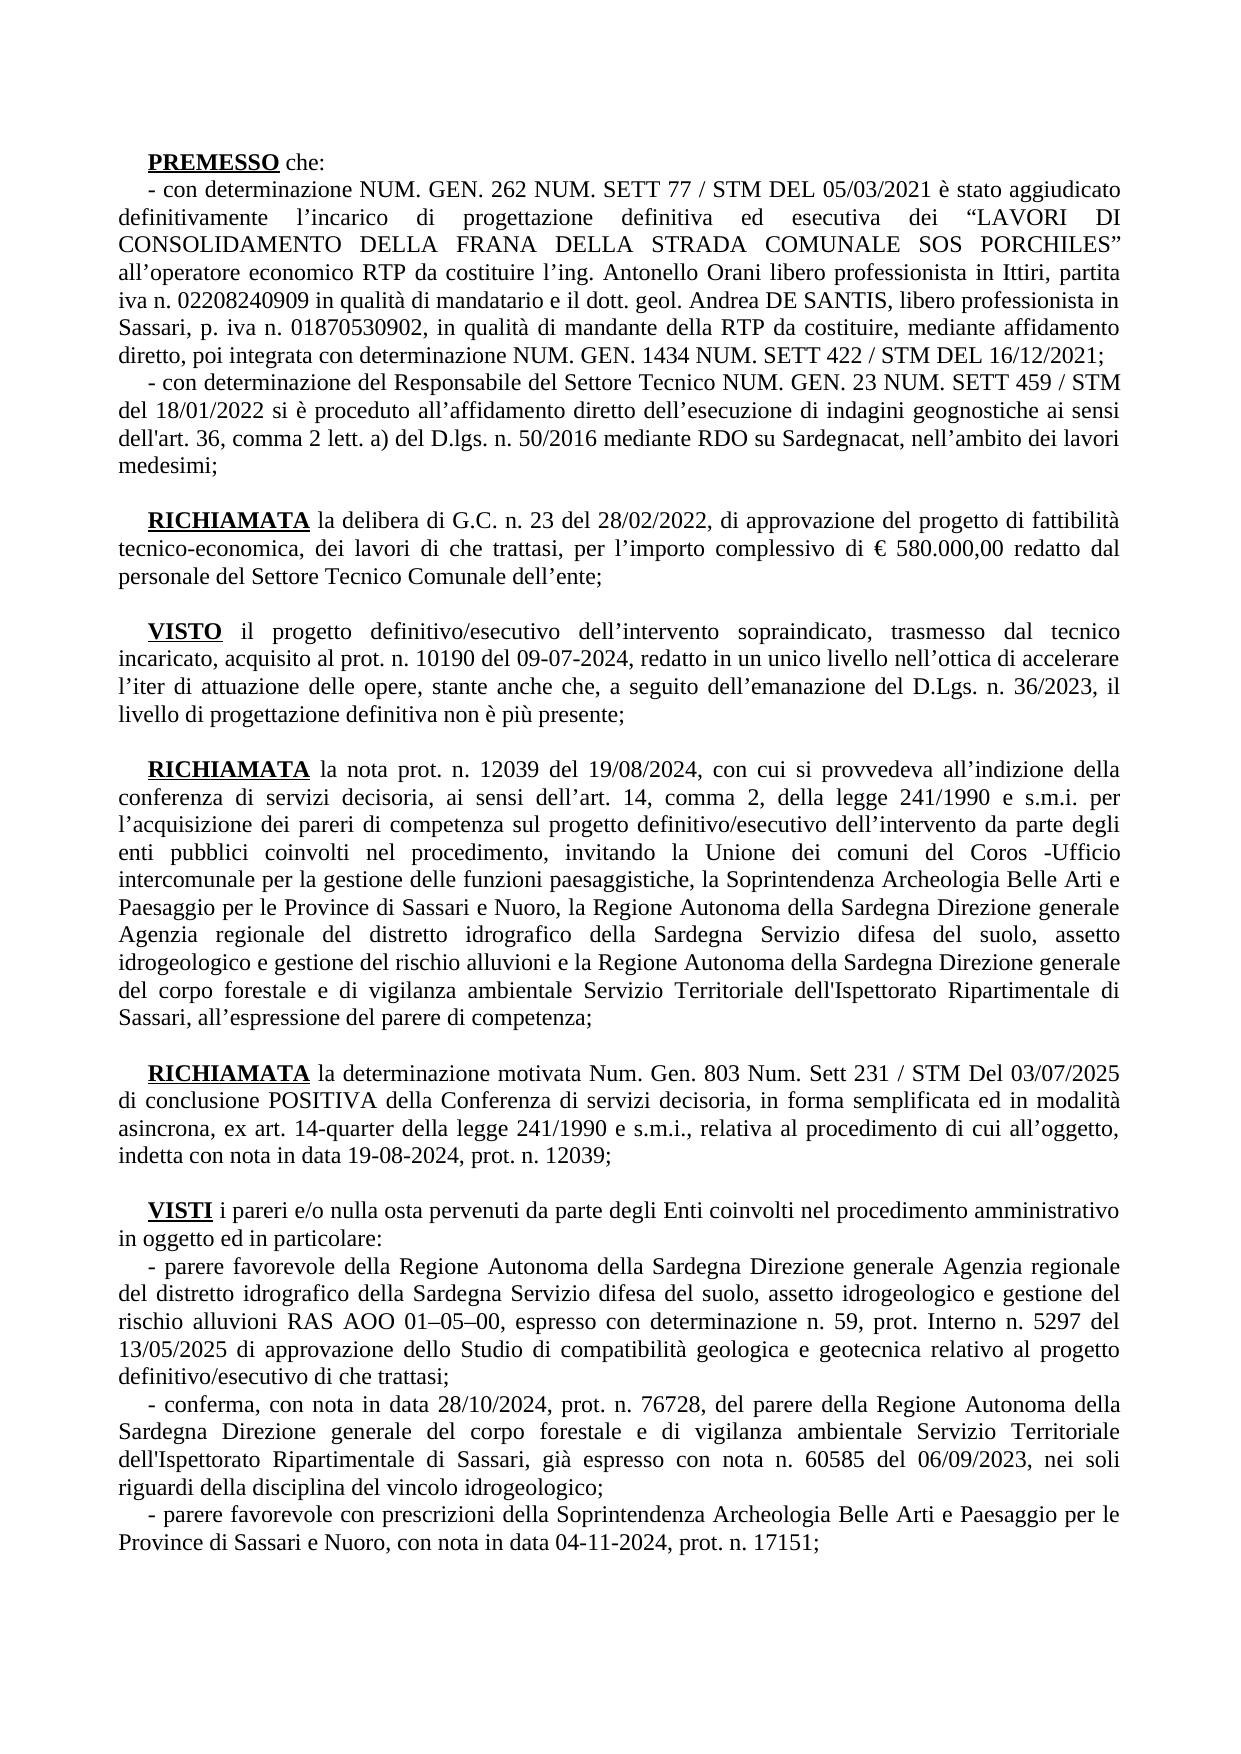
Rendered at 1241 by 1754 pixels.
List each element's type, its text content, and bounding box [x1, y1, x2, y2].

text - con determinazione NUM. GEN. 262 NUM. SETT 77 / STM DEL 05/03/2021 è stato aggiudicato definitivamente l’incarico di progettazione definitiva ed esecutiva dei “LAVORI DI CONSOLIDAMENTO DELLA FRANA DELLA STRADA COMUNALE SOS PORCHILES” all’operatore economico RTP da costituire l’ing. Antonello Orani libero professionista in Ittiri, partita iva n. 02208240909 in qualità di mandatario e il dott. geol. Andrea DE SANTIS, libero professionista in Sassari, p. iva n. 01870530902, in qualità di mandante della RTP da costituire, mediante affidamento diretto, poi integrata con determinazione NUM. GEN. 1434 NUM. SETT 422 / STM DEL 16/12/2021; [118, 175, 1122, 368]
text - con determinazione del Responsabile del Settore Tecnico NUM. GEN. 23 NUM. SETT 459 / STM del 18/01/2022 si è proceduto all’affidamento diretto dell’esecuzione di indagini geognostiche ai sensi dell'art. 36, comma 2 lett. a) del D.lgs. n. 50/2016 mediante RDO su Sardegnacat, nell’ambito dei lavori medesimi; [118, 368, 1122, 479]
text RICHIAMATA la nota prot. n. 12039 del 19/08/2024, con cui si provvedeva all’indizione della conferenza di servizi decisoria, ai sensi dell’art. 14, comma 2, della legge 241/1990 e s.m.i. per l’acquisizione dei pareri di competenza sul progetto definitivo/esecutivo dell’intervento da parte degli enti pubblici coinvolti nel procedimento, invitando la Unione dei comuni del Coros -Ufficio intercomunale per la gestione delle funzioni paesaggistiche, la Soprintendenza Archeologia Belle Arti e Paesaggio per le Province di Sassari e Nuoro, la Regione Autonoma della Sardegna Direzione generale Agenzia regionale del distretto idrografico della Sardegna Servizio difesa del suolo, assetto idrogeologico e gestione del rischio alluvioni e la Regione Autonoma della Sardegna Direzione generale del corpo forestale e di vigilanza ambientale Servizio Territoriale dell'Ispettorato Ripartimentale di Sassari, all’espressione del parere di competenza; [118, 755, 1122, 1031]
text PREMESSO che: [118, 148, 1122, 175]
text RICHIAMATA la delibera di G.C. n. 23 del 28/02/2022, di approvazione del progetto di fattibilità tecnico-economica, dei lavori di che trattasi, per l’importo complessivo di € 580.000,00 redatto dal personale del Settore Tecnico Comunale dell’ente; [118, 506, 1122, 589]
text VISTI i pareri e/o nulla osta pervenuti da parte degli Enti coinvolti nel procedimento amministrativo in oggetto ed in particolare: [118, 1197, 1122, 1252]
text RICHIAMATA la determinazione motivata Num. Gen. 803 Num. Sett 231 / STM Del 03/07/2025 di conclusione POSITIVA della Conferenza di servizi decisoria, in forma semplificata ed in modalità asincrona, ex art. 14-quarter della legge 241/1990 e s.m.i., relativa al procedimento di cui all’oggetto, indetta con nota in data 19-08-2024, prot. n. 12039; [118, 1058, 1122, 1169]
text - parere favorevole con prescrizioni della Soprintendenza Archeologia Belle Arti e Paesaggio per le Province di Sassari e Nuoro, con nota in data 04-11-2024, prot. n. 17151; [118, 1500, 1122, 1555]
text - conferma, con nota in data 28/10/2024, prot. n. 76728, del parere della Regione Autonoma della Sardegna Direzione generale del corpo forestale e di vigilanza ambientale Servizio Territoriale dell'Ispettorato Ripartimentale di Sassari, già espresso con nota n. 60585 del 06/09/2023, nei soli riguardi della disciplina del vincolo idrogeologico; [118, 1390, 1122, 1500]
text - parere favorevole della Regione Autonoma della Sardegna Direzione generale Agenzia regionale del distretto idrografico della Sardegna Servizio difesa del suolo, assetto idrogeologico e gestione del rischio alluvioni RAS AOO 01–05–00, espresso con determinazione n. 59, prot. Interno n. 5297 del 13/05/2025 di approvazione dello Studio di compatibilità geologica e geotecnica relativo al progetto definitivo/esecutivo di che trattasi; [118, 1252, 1122, 1390]
text VISTO il progetto definitivo/esecutivo dell’intervento sopraindicato, trasmesso dal tecnico incaricato, acquisito al prot. n. 10190 del 09-07-2024, redatto in un unico livello nell’ottica di accelerare l’iter di attuazione delle opere, stante anche che, a seguito dell’emanazione del D.Lgs. n. 36/2023, il livello di progettazione definitiva non è più presente; [118, 617, 1122, 727]
